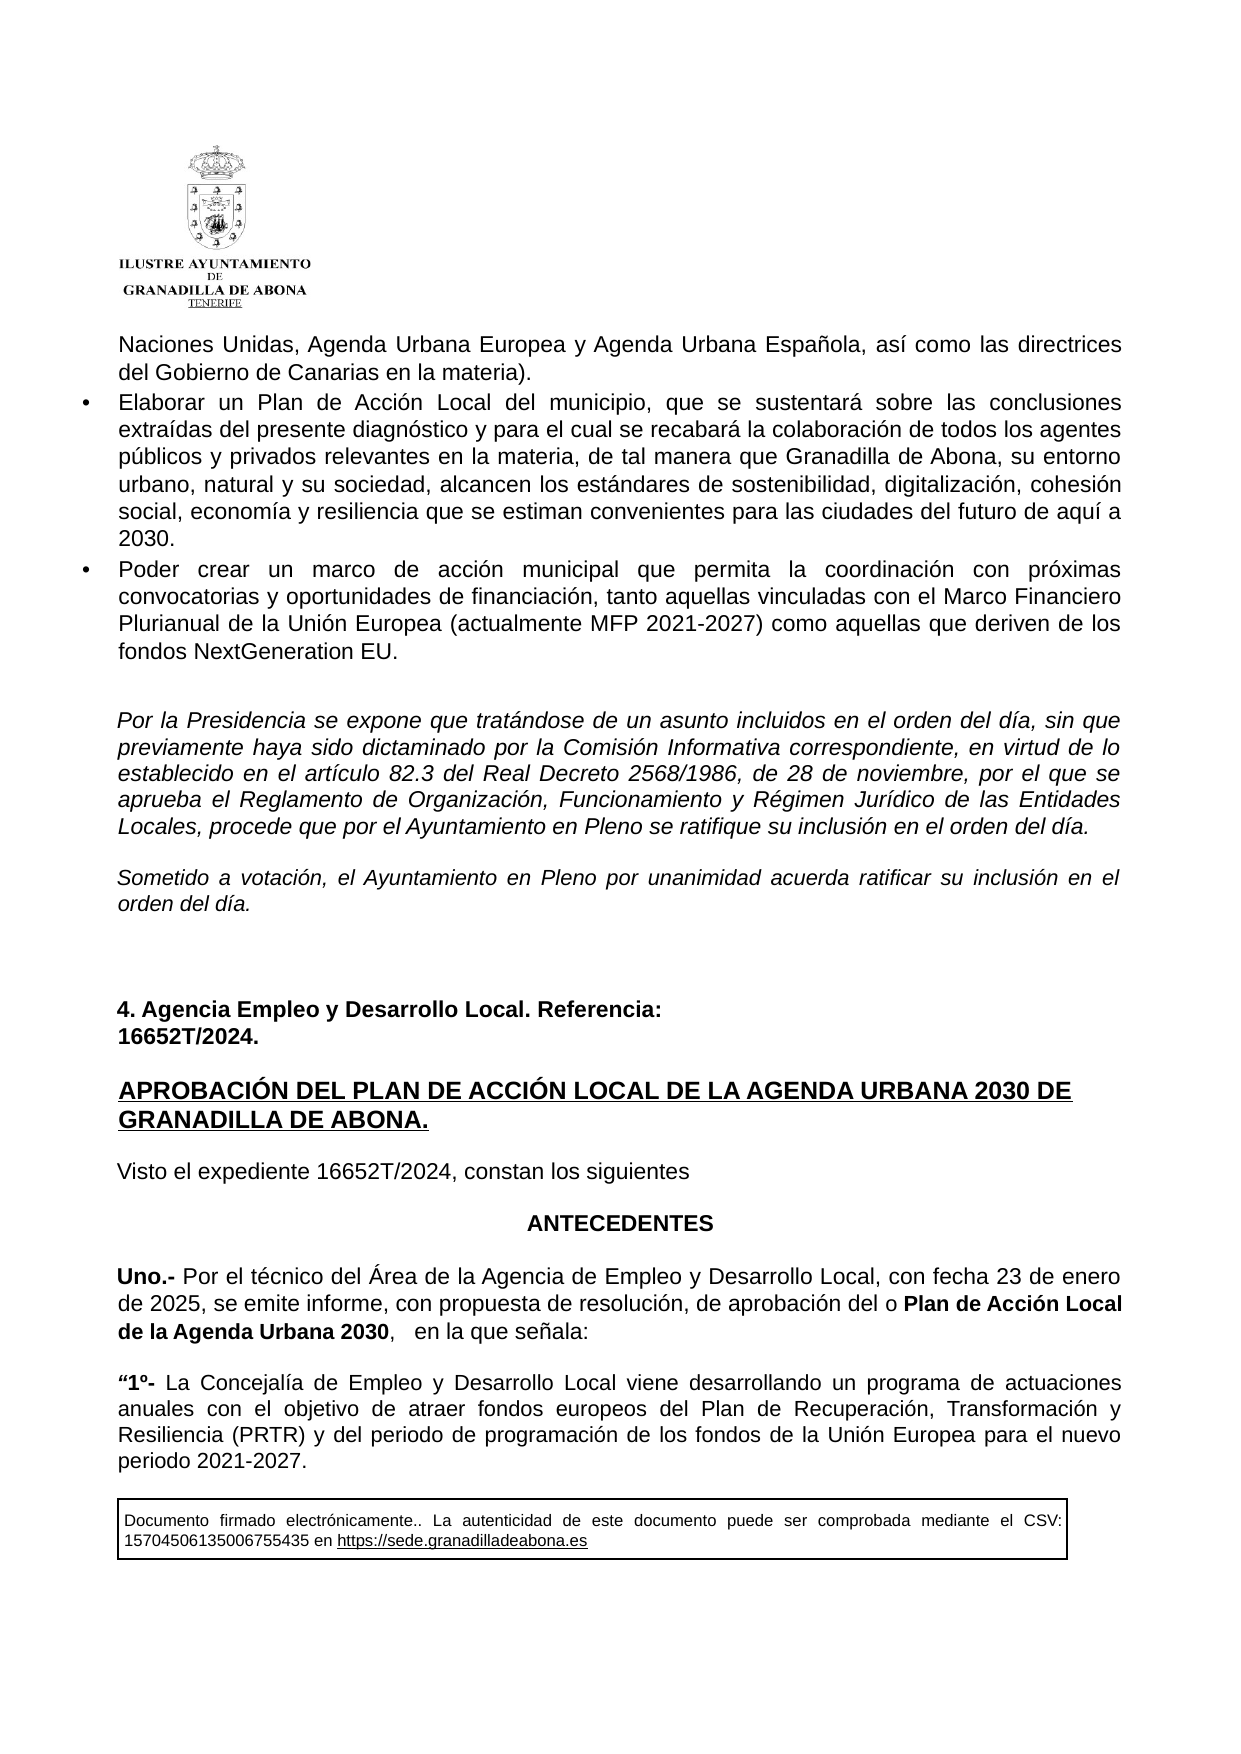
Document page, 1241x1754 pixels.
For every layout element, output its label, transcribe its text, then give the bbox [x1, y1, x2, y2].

list Poder crear un marco de acción municipal que permita la coordinación con próximas convocatorias y oportunidades de financiación, tanto aquellas vinculadas con el Marco Financiero Plurianual de la Unión Europea (actualmente MFP 2021-2027) como aquellas que deriven de los fondos NextGeneration EU. [82, 556, 1123, 664]
text APROBACIÓN DEL PLAN DE ACCIÓN LOCAL DE LA AGENDA URBANA 2030 DE GRANADILLA DE ABONA. [118, 1076, 1123, 1133]
text Por la Presidencia se expone que tratándose de un asunto incluidos en el orden del día, sin que previamente haya sido dictaminado por la Comisión Informativa correspondiente, en virtud de lo establecido en el artículo 82.3 del Real Decreto 2568/1986, de 28 de noviembre, por el que se aprueba el Reglamento de Organización, Funcionamiento y Régimen Jurídico de las Entidades Locales, procede que por el Ayuntamiento en Pleno se ratifique su inclusión en el orden del día. [117, 707, 1124, 839]
text Sometido a votación, el Ayuntamiento en Pleno por unanimidad acuerda ratificar su inclusión en el orden del día. [117, 864, 1123, 916]
subtitle ANTECEDENTES [118, 1210, 1122, 1237]
text Visto el expediente 16652T/2024, constan los siguientes [117, 1158, 1123, 1184]
text 4. Agencia Empleo y Desarrollo Local. Referencia: 16652T/2024. [117, 996, 664, 1050]
list Naciones Unidas, Agenda Urbana Europea y Agenda Urbana Española, así como las directrices del Gobierno de Canarias en la materia). [82, 331, 1123, 385]
text Uno.- Por el técnico del Área de la Agencia de Empleo y Desarrollo Local, con fecha 23 de enero de 2025, se emite informe, con propuesta de resolución, de aprobación del o Plan de Acción Local de la Agenda Urbana 2030, en la que señala: [117, 1263, 1123, 1344]
text “1º- La Concejalía de Empleo y Desarrollo Local viene desarrollando un programa de actuaciones anuales con el objetivo de atraer fondos europeos del Plan de Recuperación, Transformación y Resiliencia (PRTR) y del periodo de programación de los fondos de la Unión Europea para el nuevo periodo 2021-2027. [117, 1370, 1123, 1473]
list Elaborar un Plan de Acción Local del municipio, que se sustentará sobre las conclusiones extraídas del presente diagnóstico y para el cual se recabará la colaboración de todos los agentes públicos y privados relevantes en la materia, de tal manera que Granadilla de Abona, su entorno urbano, natural y su sociedad, alcancen los estándares de sostenibilidad, digitalización, cohesión social, economía y resiliencia que se estiman convenientes para las ciudades del futuro de aquí a 2030. [82, 388, 1123, 552]
